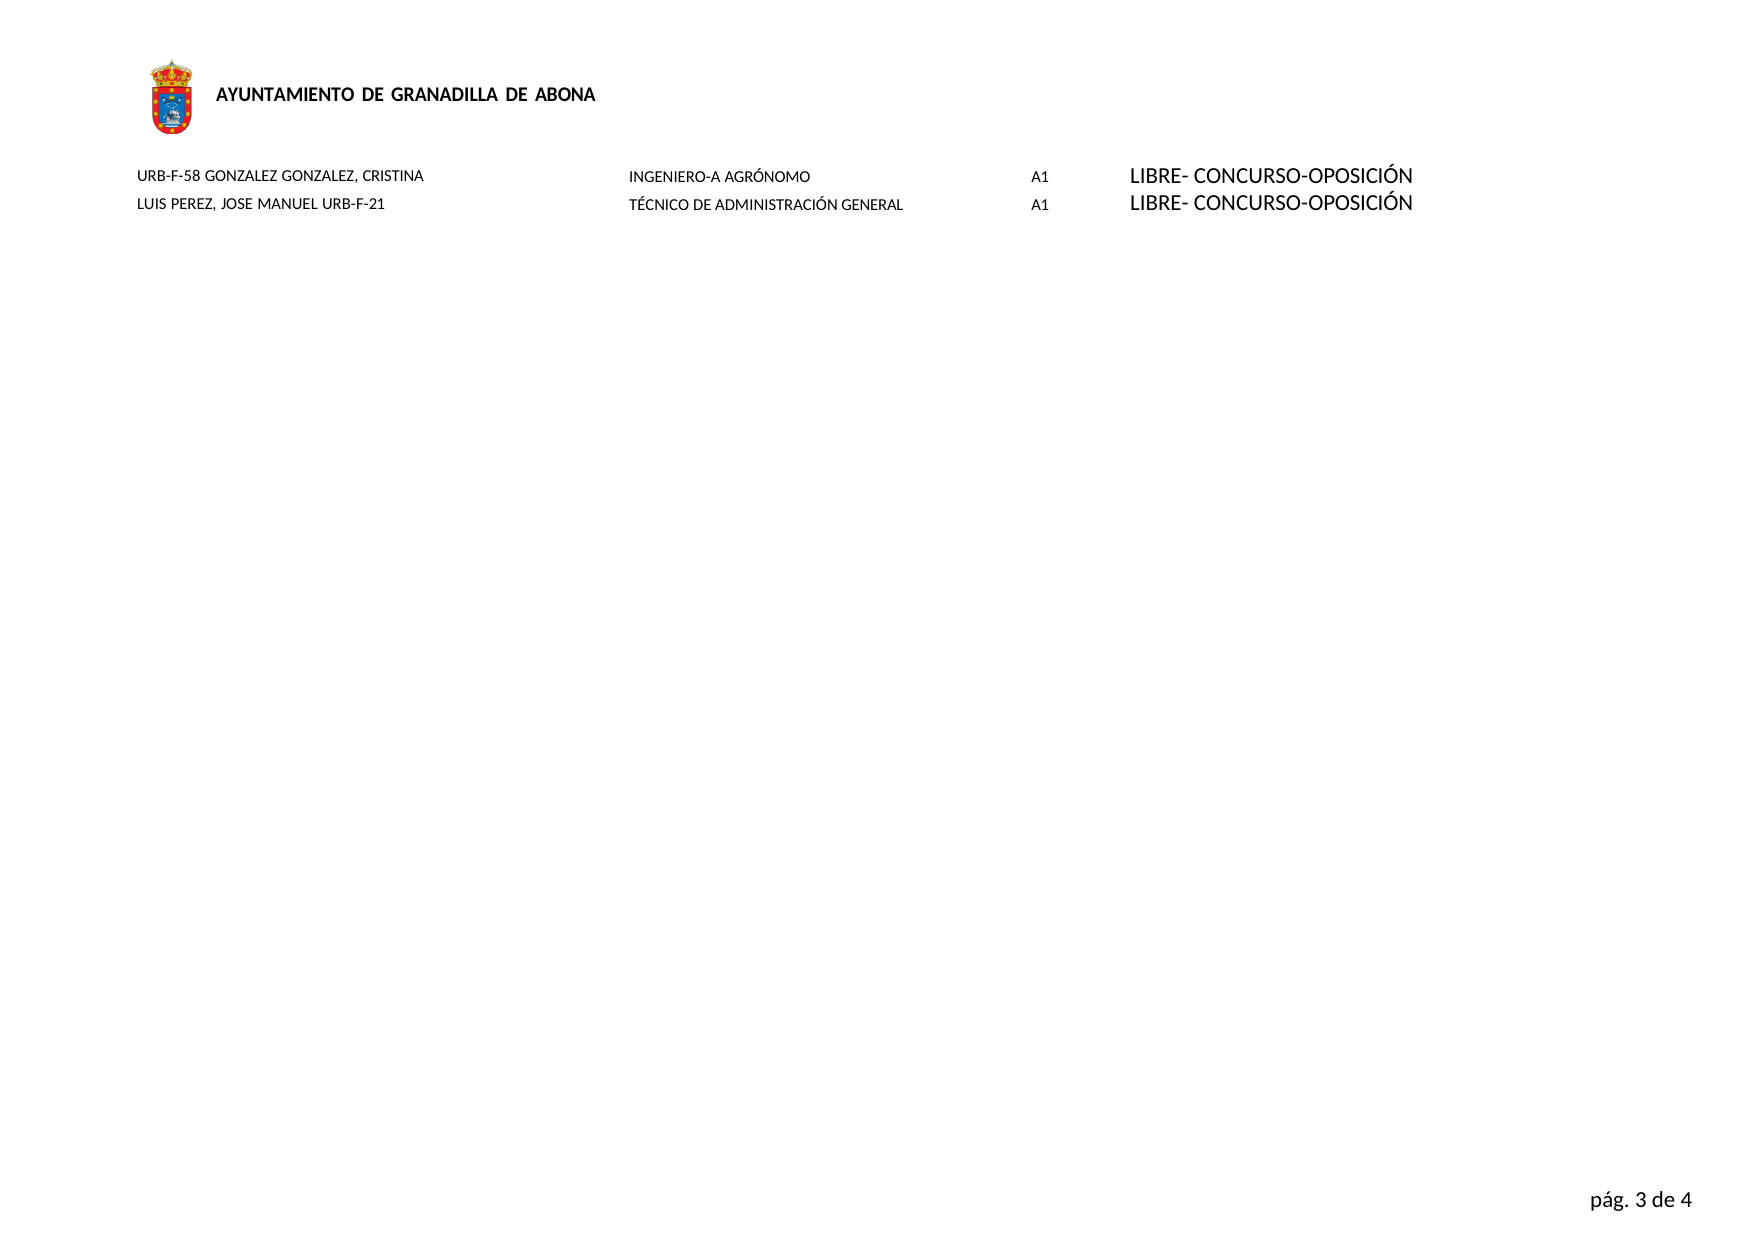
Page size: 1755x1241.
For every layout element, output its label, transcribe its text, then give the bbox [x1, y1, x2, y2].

table_cell LIBRE- CONCURSO-OPOSICIÓN [1089, 163, 1620, 192]
table_cell A1 [968, 163, 1089, 192]
table_cell LIBRE- CONCURSO-OPOSICIÓN [1089, 192, 1620, 217]
table_cell LUIS PEREZ, JOSE MANUEL URB-F-21 TÉCNICO DE ADMINISTRACIÓN GENERAL [135, 192, 968, 217]
table_cell A1 [968, 192, 1089, 217]
table_cell URB-F-58 GONZALEZ GONZALEZ, CRISTINA INGENIERO-A AGRÓNOMO [135, 163, 968, 192]
